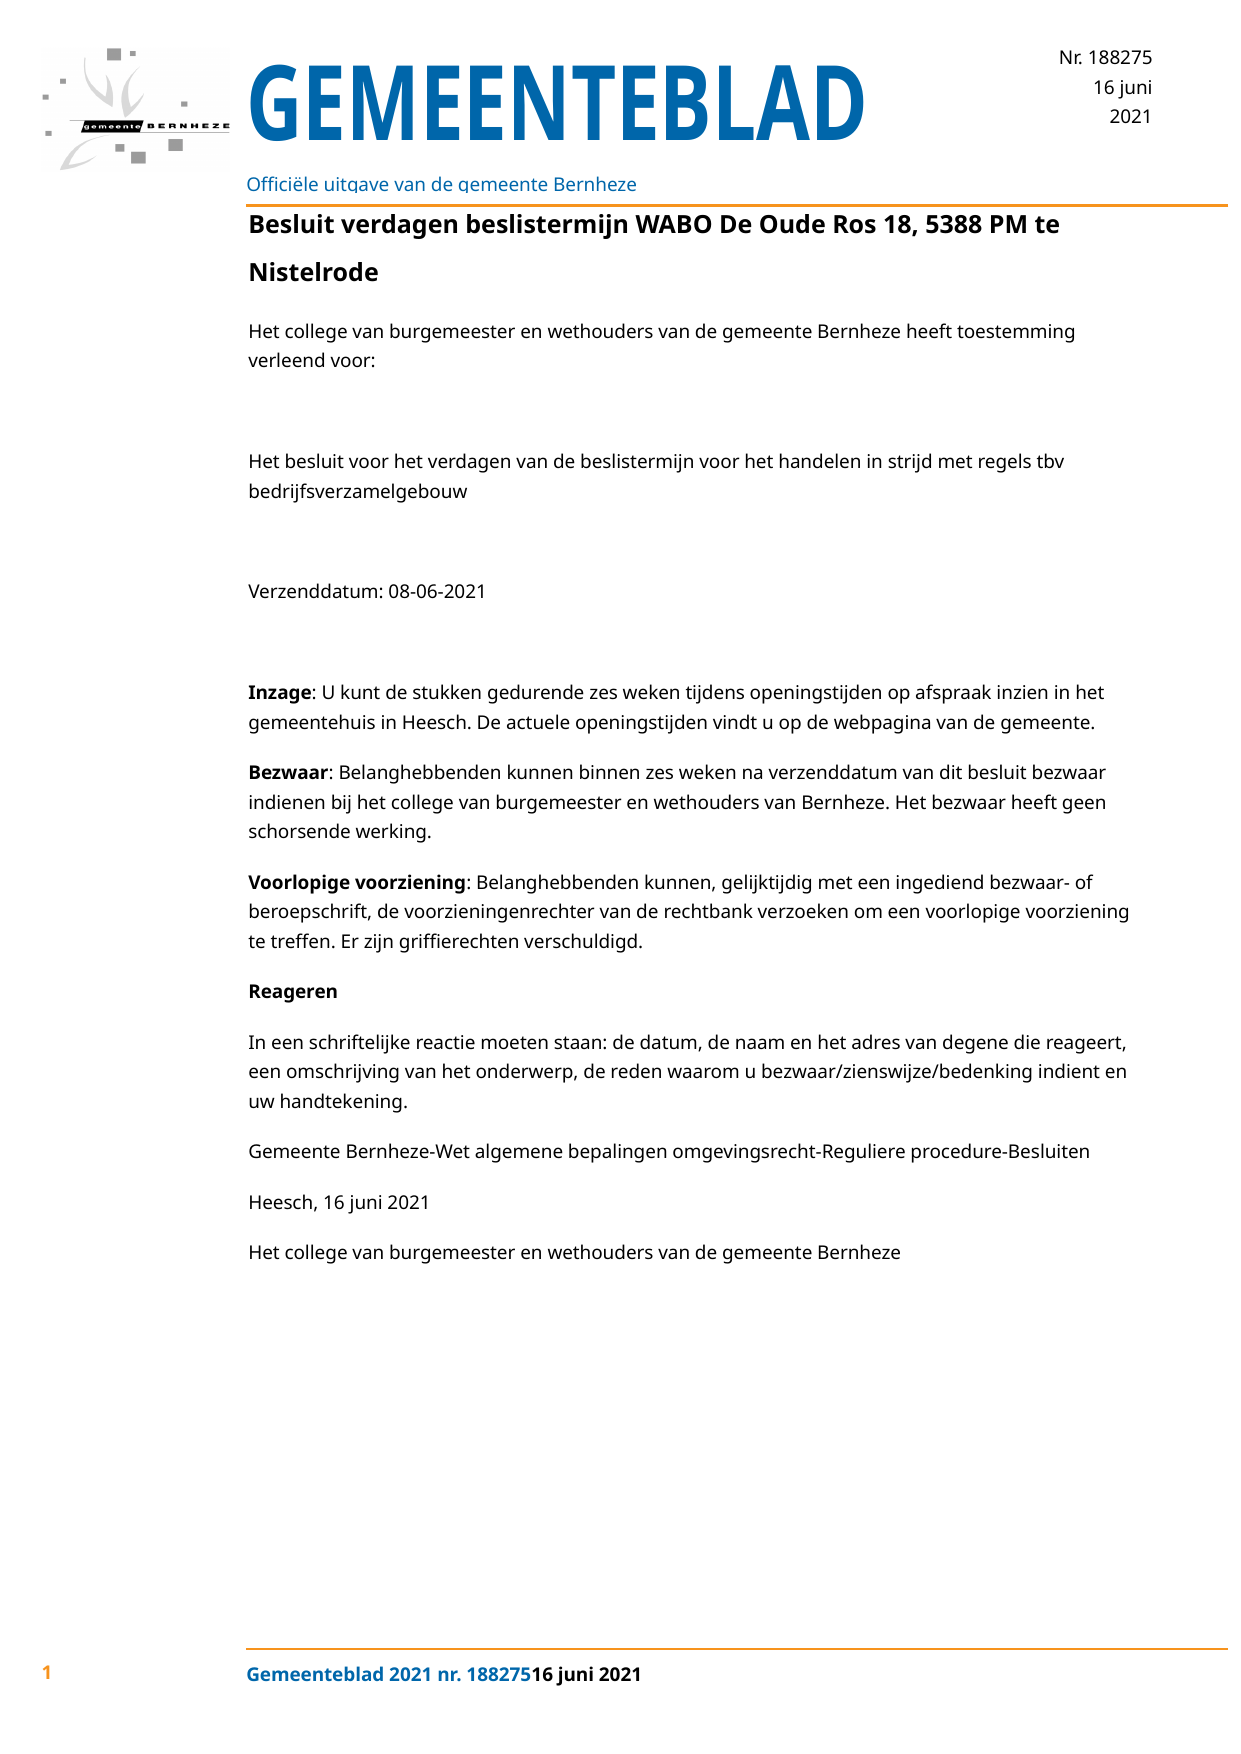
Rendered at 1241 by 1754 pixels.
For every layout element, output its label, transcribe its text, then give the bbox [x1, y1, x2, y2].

text Gemeente Bernheze-Wet algemene bepalingen omgevingsrecht-Reguliere procedure-Besluiten [248, 1139, 1152, 1164]
text Het college van burgemeester en wethouders van de gemeente Bernheze [248, 1239, 1152, 1265]
text Inzage: U kunt de stukken gedurende zes weken tijdens openingstijden op afspraak inzien in het gemeentehuis in Heesch. De actuele openingstijden vindt u op de webpagina van de gemeente. [248, 679, 1152, 735]
text Reageren [248, 979, 1152, 1004]
text Verzenddatum: 08-06-2021 [248, 579, 1152, 604]
text Bezwaar: Belanghebbenden kunnen binnen zes weken na verzenddatum van dit besluit bezwaar indienen bij het college van burgemeester en wethouders van Bernheze. Het bezwaar heeft geen schorsende werking. [248, 759, 1152, 844]
text In een schriftelijke reactie moeten staan: de datum, de naam en het adres van degene die reageert, een omschrijving van het onderwerp, de reden waarom u bezwaar/zienswijze/bedenking indient en uw handtekening. [248, 1029, 1152, 1114]
text Voorlopige voorziening: Belanghebbenden kunnen, gelijktijdig met een ingediend bezwaar- of beroepschrift, de voorzieningenrechter van de rechtbank verzoeken om een voorlopige voorziening te treffen. Er zijn griffierechten verschuldigd. [248, 869, 1152, 954]
text Het besluit voor het verdagen van de beslistermijn voor het handelen in strijd met regels tbv bedrijfsverzamelgebouw [248, 448, 1152, 504]
text Heesch, 16 juni 2021 [248, 1189, 1152, 1215]
text Het college van burgemeester en wethouders van de gemeente Bernheze heeft toestemming verleend voor: [248, 318, 1152, 373]
text Besluit verdagen beslistermijn WABO De Oude Ros 18, 5388 PM te Nistelrode [248, 207, 1152, 288]
picture [41, 47, 231, 172]
